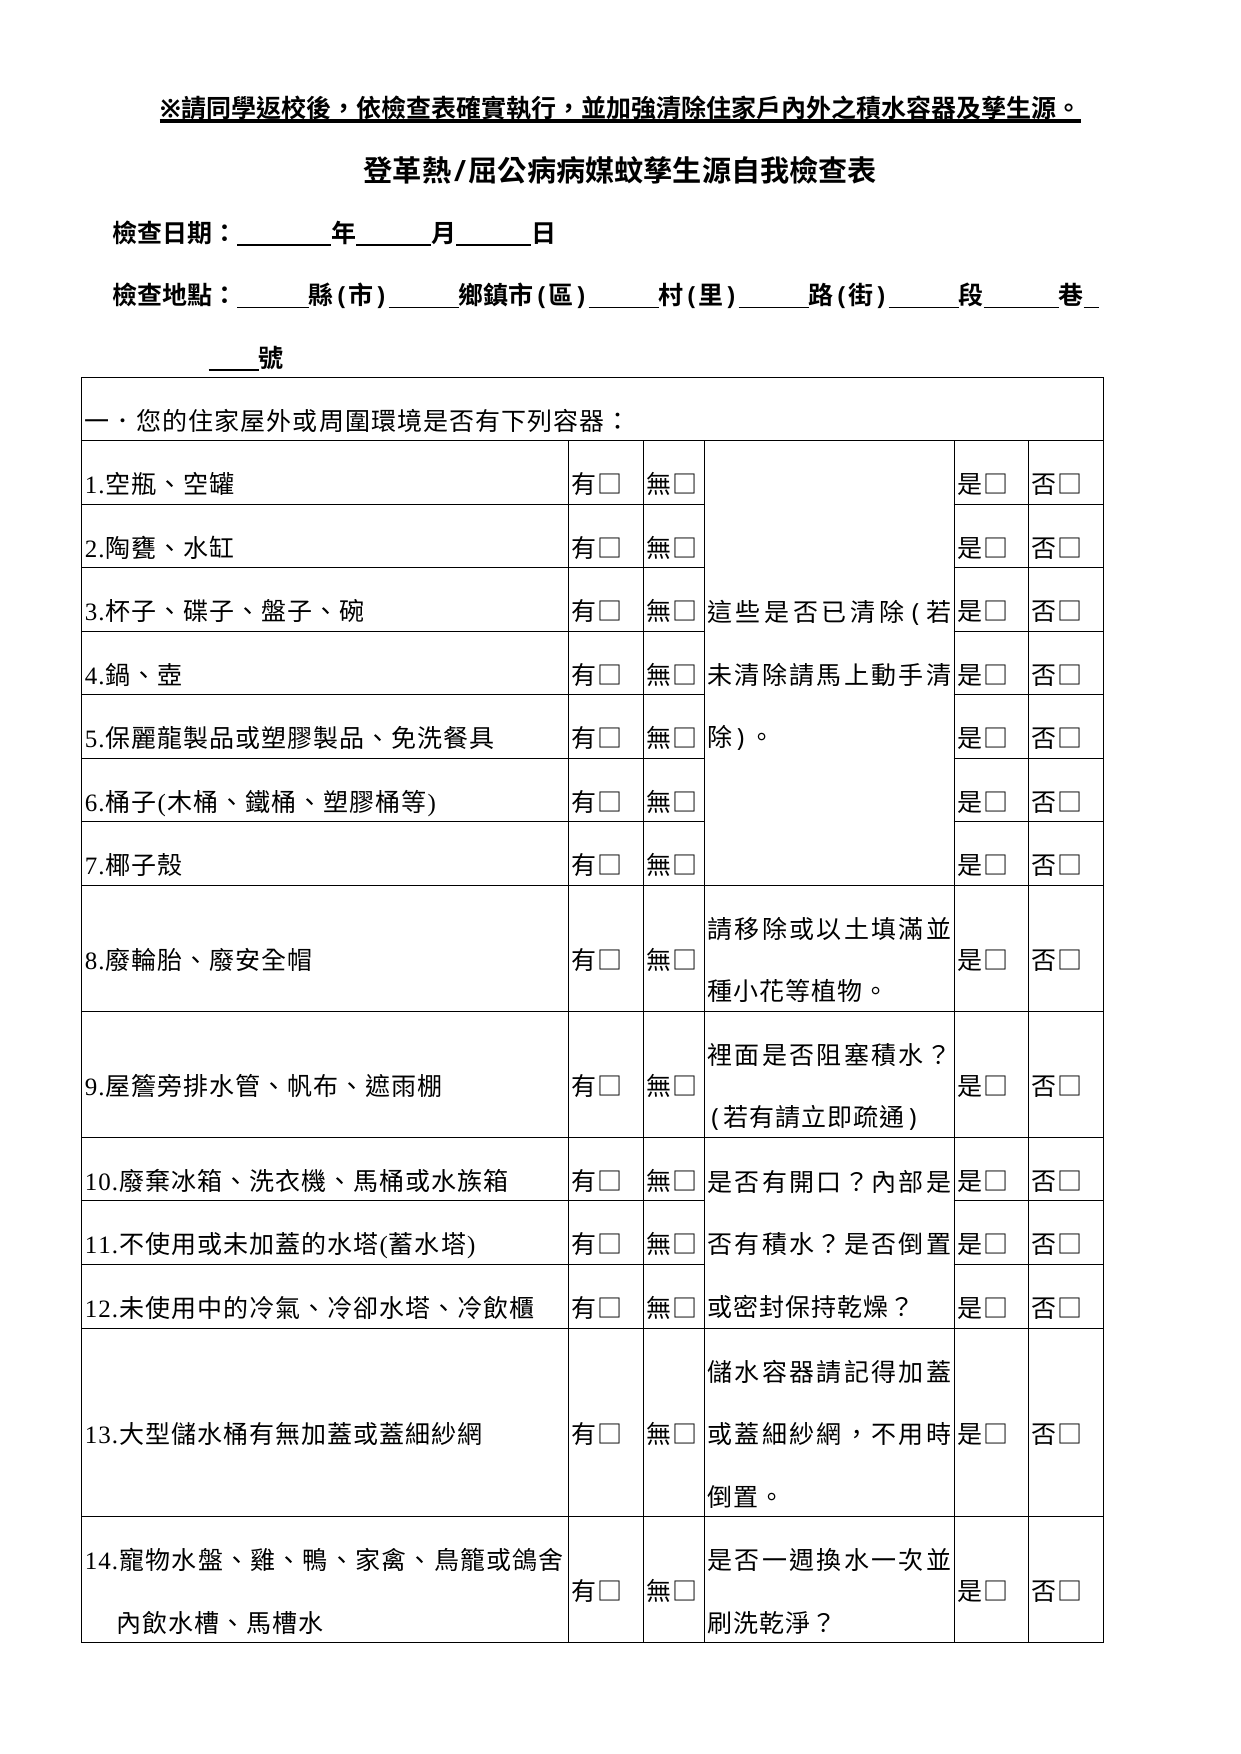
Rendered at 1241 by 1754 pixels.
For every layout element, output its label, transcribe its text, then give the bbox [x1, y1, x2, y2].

table_cell 否□ [1029, 759, 1103, 821]
table_cell 否□ [1029, 695, 1103, 758]
table_cell 這些是否已清除(若未清除請馬上動手清除)。 [705, 441, 954, 885]
table_cell 是□ [955, 568, 1028, 631]
table_cell 有□ [569, 568, 643, 631]
table_cell 否□ [1029, 632, 1103, 694]
table_cell 1.空瓶、空罐 [82, 441, 568, 503]
table_cell 是□ [955, 1201, 1028, 1264]
table_cell 9.屋簷旁排水管、帆布、遮雨棚 [82, 1012, 568, 1137]
text 檢查日期： 年 月 日 [81, 189, 1128, 252]
table_cell 無□ [644, 886, 704, 1011]
table_cell 10.廢棄冰箱、洗衣機、馬桶或水族箱 [82, 1138, 568, 1200]
table_cell 有□ [569, 1329, 643, 1516]
table_cell 有□ [569, 886, 643, 1011]
table_cell 3.杯子、碟子、盤子、碗 [82, 568, 568, 631]
table_cell 4.鍋、壺 [82, 632, 568, 694]
table_cell 否□ [1029, 441, 1103, 503]
table_cell 是□ [955, 1012, 1028, 1137]
table_cell 儲水容器請記得加蓋或蓋細紗網，不用時倒置。 [705, 1329, 954, 1516]
table_cell 12.未使用中的冷氣、冷卻水塔、冷飲櫃 [82, 1265, 568, 1327]
table_cell 是□ [955, 1517, 1028, 1642]
table_cell 有□ [569, 1138, 643, 1200]
table_cell 無□ [644, 441, 704, 503]
table_cell 13.大型儲水桶有無加蓋或蓋細紗網 [82, 1329, 568, 1516]
table_cell 有□ [569, 1012, 643, 1137]
table_cell 無□ [644, 632, 704, 694]
table_cell 否□ [1029, 1138, 1103, 1200]
table_cell 有□ [569, 695, 643, 758]
table_cell 無□ [644, 822, 704, 885]
table_cell 是□ [955, 759, 1028, 821]
table_cell 有□ [569, 1265, 643, 1327]
table_cell 是□ [955, 632, 1028, 694]
table_cell 無□ [644, 1012, 704, 1137]
table_cell 無□ [644, 1329, 704, 1516]
table_cell 8.廢輪胎、廢安全帽 [82, 886, 568, 1011]
table_cell 是□ [955, 505, 1028, 567]
table_cell 有□ [569, 759, 643, 821]
table_header 一．您的住家屋外或周圍環境是否有下列容器： [82, 378, 1103, 440]
table_cell 否□ [1029, 568, 1103, 631]
table_cell 是否有開口？內部是否有積水？是否倒置或密封保持乾燥？ [705, 1138, 954, 1327]
table_cell 否□ [1029, 1329, 1103, 1516]
table_cell 否□ [1029, 1517, 1103, 1642]
table_cell 是□ [955, 886, 1028, 1011]
table_cell 是□ [955, 441, 1028, 503]
table_cell 有□ [569, 822, 643, 885]
table_cell 無□ [644, 1265, 704, 1327]
text 檢查地點： 縣(市) 鄉鎮市(區) 村(里) 路(街) 段 巷 號 [112, 252, 1128, 377]
table_cell 6.桶子(木桶、鐵桶、塑膠桶等) [82, 759, 568, 821]
table_cell 是□ [955, 1329, 1028, 1516]
table_cell 有□ [569, 441, 643, 503]
table_cell 無□ [644, 1517, 704, 1642]
table_cell 無□ [644, 1201, 704, 1264]
table_cell 否□ [1029, 505, 1103, 567]
table_cell 無□ [644, 759, 704, 821]
table_cell 請移除或以土填滿並種小花等植物。 [705, 886, 954, 1011]
table_cell 5.保麗龍製品或塑膠製品、免洗餐具 [82, 695, 568, 758]
table_cell 有□ [569, 1201, 643, 1264]
table_cell 否□ [1029, 886, 1103, 1011]
table_cell 7.椰子殼 [82, 822, 568, 885]
table_cell 2.陶甕、水缸 [82, 505, 568, 567]
table_cell 有□ [569, 632, 643, 694]
table_cell 否□ [1029, 1265, 1103, 1327]
table_cell 是否一週換水一次並刷洗乾淨？ [705, 1517, 954, 1642]
table_cell 否□ [1029, 1201, 1103, 1264]
text ※請同學返校後，依檢查表確實執行，並加強清除住家戶內外之積水容器及孳生源。 [112, 64, 1128, 127]
table_cell 是□ [955, 1265, 1028, 1327]
table_cell 14.寵物水盤、雞、鴨、家禽、鳥籠或鴿舍內飲水槽、馬槽水 [82, 1517, 568, 1642]
table_cell 無□ [644, 568, 704, 631]
table_cell 11.不使用或未加蓋的水塔(蓄水塔) [82, 1201, 568, 1264]
table_cell 是□ [955, 695, 1028, 758]
table_cell 是□ [955, 1138, 1028, 1200]
table_cell 無□ [644, 1138, 704, 1200]
table_cell 否□ [1029, 1012, 1103, 1137]
table_cell 有□ [569, 505, 643, 567]
table_cell 否□ [1029, 822, 1103, 885]
table_cell 裡面是否阻塞積水？(若有請立即疏通) [705, 1012, 954, 1137]
table_cell 有□ [569, 1517, 643, 1642]
text 登革熱/屈公病病媒蚊孳生源自我檢查表 [112, 127, 1128, 189]
table_cell 是□ [955, 822, 1028, 885]
table_cell 無□ [644, 695, 704, 758]
table_cell 無□ [644, 505, 704, 567]
